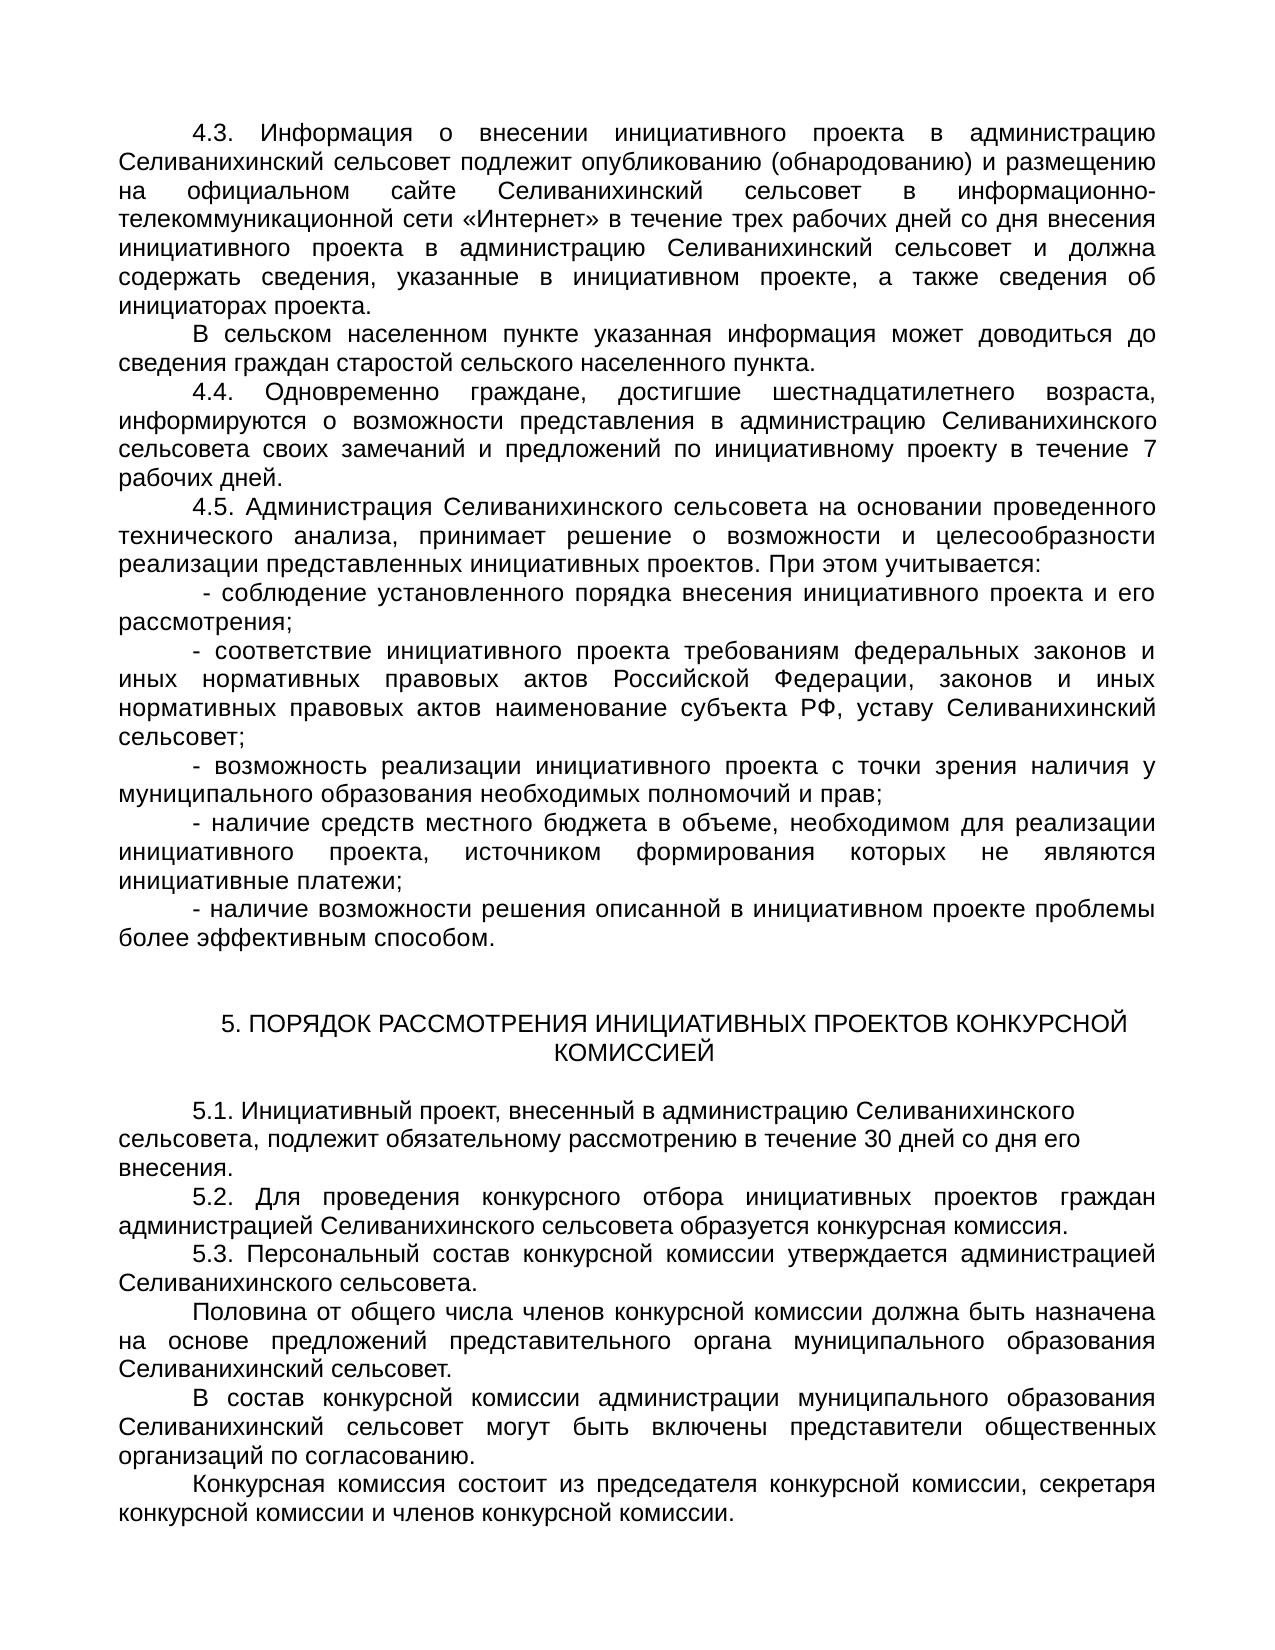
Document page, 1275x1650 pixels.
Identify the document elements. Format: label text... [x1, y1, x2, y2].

text В состав конкурсной комиссии администрации муниципального образования Селиванихинский сельсовет могут быть включены представители общественных организаций по согласованию. [118, 1383, 1157, 1469]
text 5.2. Для проведения конкурсного отбора инициативных проектов граждан администрацией Селиванихинского сельсовета образуется конкурсная комиссия. [118, 1182, 1157, 1239]
text 4.5. Администрация Селиванихинского сельсовета на основании проведенного технического анализа, принимает решение о возможности и целесообразности реализации представленных инициативных проектов. При этом учитывается: [118, 492, 1157, 578]
text В сельском населенном пункте указанная информация может доводиться до сведения граждан старостой сельского населенного пункта. [118, 319, 1157, 377]
text Половина от общего числа членов конкурсной комиссии должна быть назначена на основе предложений представительного органа муниципального образования Селиванихинский сельсовет. [118, 1297, 1157, 1383]
text - возможность реализации инициативного проекта с точки зрения наличия у муниципального образования необходимых полномочий и прав; [118, 751, 1157, 808]
text 5. ПОРЯДОК РАССМОТРЕНИЯ ИНИЦИАТИВНЫХ ПРОЕКТОВ КОНКУРСНОЙ КОМИССИЕЙ [118, 1009, 1157, 1067]
text - наличие возможности решения описанной в инициативном проекте проблемы более эффективным способом. [118, 894, 1157, 952]
text 5.1. Инициативный проект, внесенный в администрацию Селиванихинского сельсовета, подлежит обязательному рассмотрению в течение 30 дней со дня его внесения. [118, 1096, 1157, 1182]
text 5.3. Персональный состав конкурсной комиссии утверждается администрацией Селиванихинского сельсовета. [118, 1239, 1157, 1297]
text - соблюдение установленного порядка внесения инициативного проекта и его рассмотрения; [118, 578, 1157, 636]
text - наличие средств местного бюджета в объеме, необходимом для реализации инициативного проекта, источником формирования которых не являются инициативные платежи; [118, 808, 1157, 894]
text Конкурсная комиссия состоит из председателя конкурсной комиссии, секретаря конкурсной комиссии и членов конкурсной комиссии. [118, 1469, 1157, 1527]
text - соответствие инициативного проекта требованиям федеральных законов и иных нормативных правовых актов Российской Федерации, законов и иных нормативных правовых актов наименование субъекта РФ, уставу Селиванихинский сельсовет; [118, 636, 1157, 751]
text 4.3. Информация о внесении инициативного проекта в администрацию Селиванихинский сельсовет подлежит опубликованию (обнародованию) и размещению на официальном сайте Селиванихинский сельсовет в информационно-телекоммуникационной сети «Интернет» в течение трех рабочих дней со дня внесения инициативного проекта в администрацию Селиванихинский сельсовет и должна содержать сведения, указанные в инициативном проекте, а также сведения об инициаторах проекта. [118, 118, 1157, 319]
text 4.4. Одновременно граждане, достигшие шестнадцатилетнего возраста, информируются о возможности представления в администрацию Селиванихинского сельсовета своих замечаний и предложений по инициативному проекту в течение 7 рабочих дней. [118, 377, 1157, 492]
